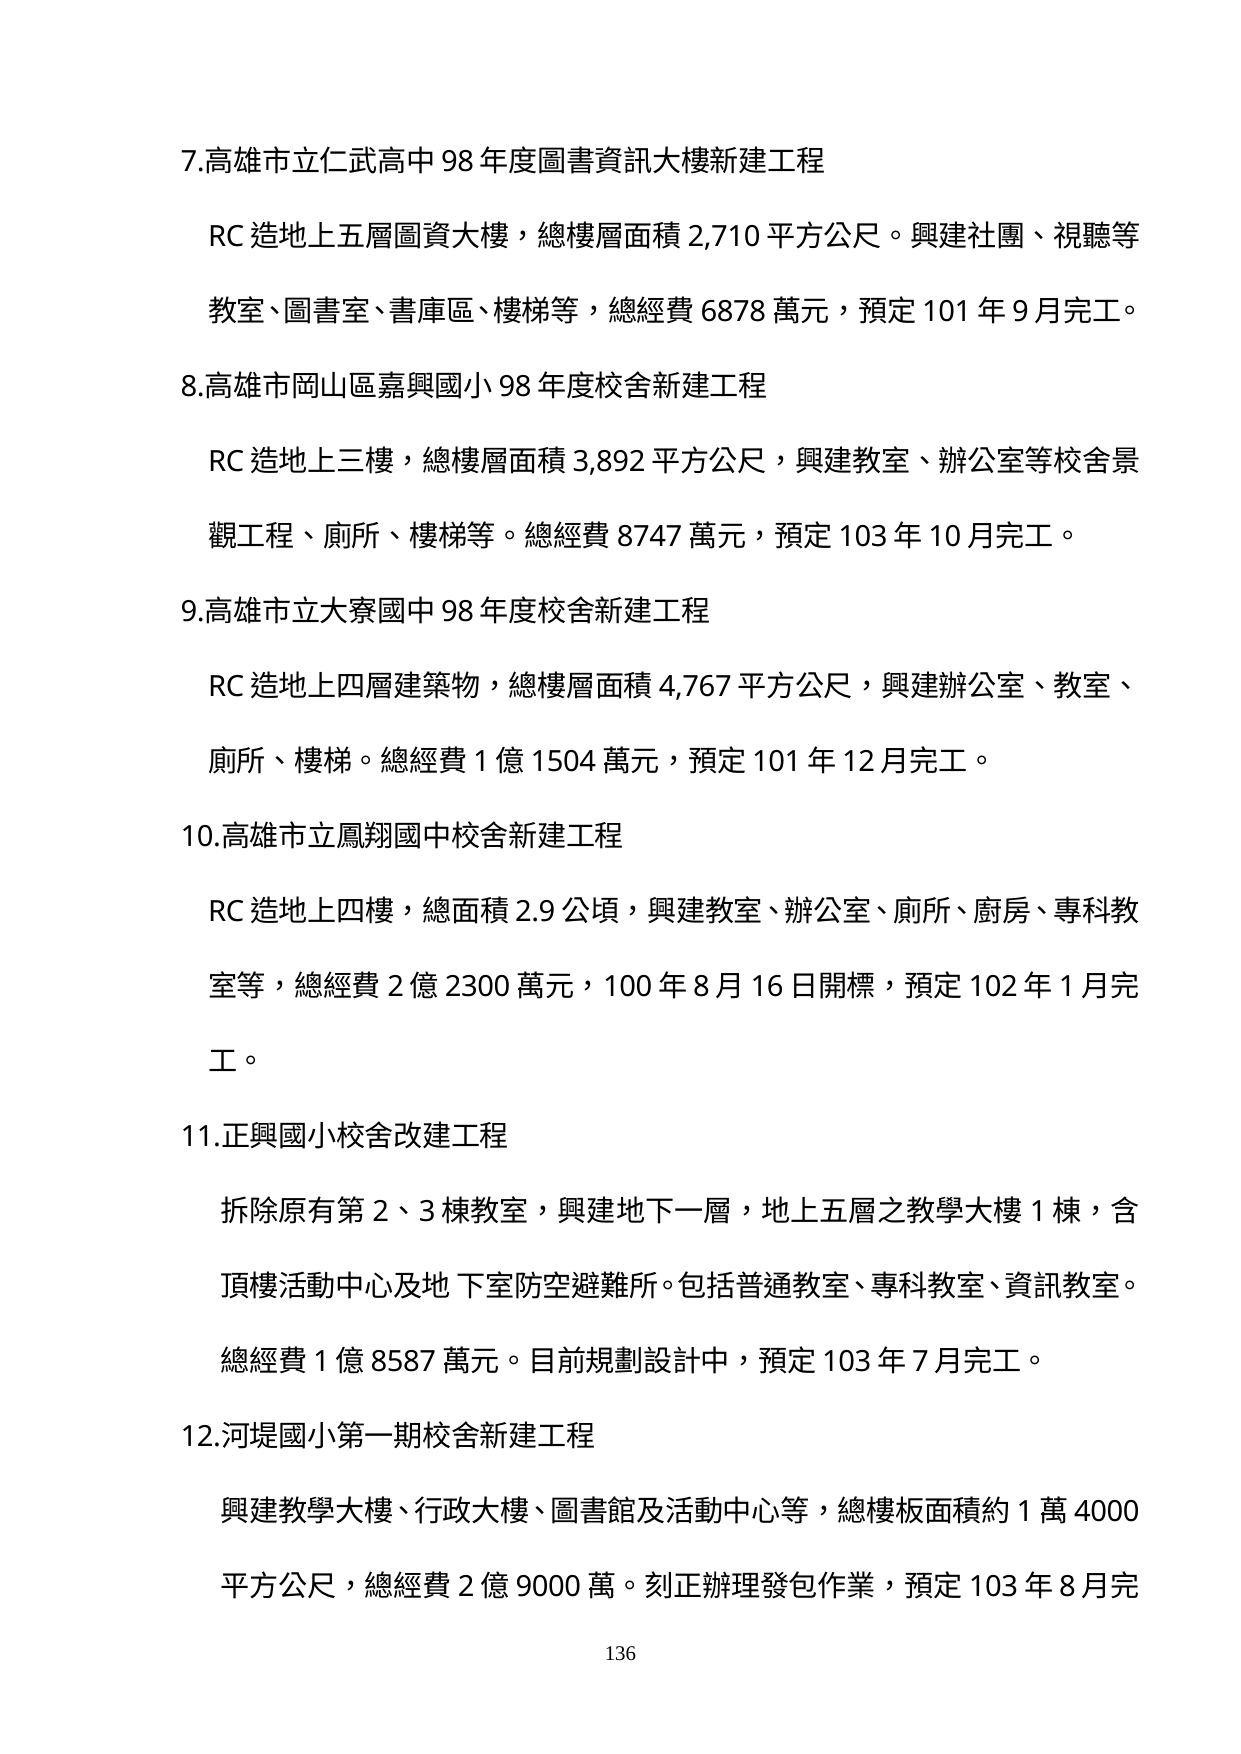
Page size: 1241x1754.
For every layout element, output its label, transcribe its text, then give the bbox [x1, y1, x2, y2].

text 興建教學大樓、行政大樓、圖書館及活動中心等，總樓板面積約1萬4000平方公尺，總經費2億9000萬。刻正辦理發包作業，預定103年8月完 [220, 1471, 1140, 1621]
text 10.高雄市立鳳翔國中校舍新建工程 [180, 796, 1140, 871]
text 拆除原有第2、3棟教室，興建地下一層，地上五層之教學大樓1棟，含頂樓活動中心及地 下室防空避難所。包括普通教室、專科教室、資訊教室。總經費1億8587萬元。目前規劃設計中，預定103年7月完工。 [220, 1171, 1140, 1396]
text 9.高雄市立大寮國中98年度校舍新建工程 [180, 571, 1140, 646]
text RC造地上三樓，總樓層面積3,892平方公尺，興建教室、辦公室等校舍景觀工程、廁所、樓梯等。總經費8747萬元，預定103年10月完工。 [208, 421, 1140, 571]
text 12.河堤國小第一期校舍新建工程 [180, 1396, 1140, 1471]
text 7.高雄市立仁武高中98年度圖書資訊大樓新建工程 [180, 121, 1140, 196]
text RC造地上四樓，總面積2.9公頃，興建教室、辦公室、廁所、廚房、專科教室等，總經費2億2300萬元，100年8月16日開標，預定102年1月完工。 [208, 871, 1140, 1096]
text RC造地上四層建築物，總樓層面積4,767平方公尺，興建辦公室、教室、廁所、樓梯。總經費1億1504萬元，預定101年12月完工。 [208, 646, 1140, 796]
text 8.高雄市岡山區嘉興國小98年度校舍新建工程 [180, 346, 1140, 421]
text RC造地上五層圖資大樓，總樓層面積2,710平方公尺。興建社團、視聽等教室、圖書室、書庫區、樓梯等，總經費6878萬元，預定101年9月完工。 [208, 196, 1140, 346]
text 11.正興國小校舍改建工程 [180, 1096, 1140, 1171]
